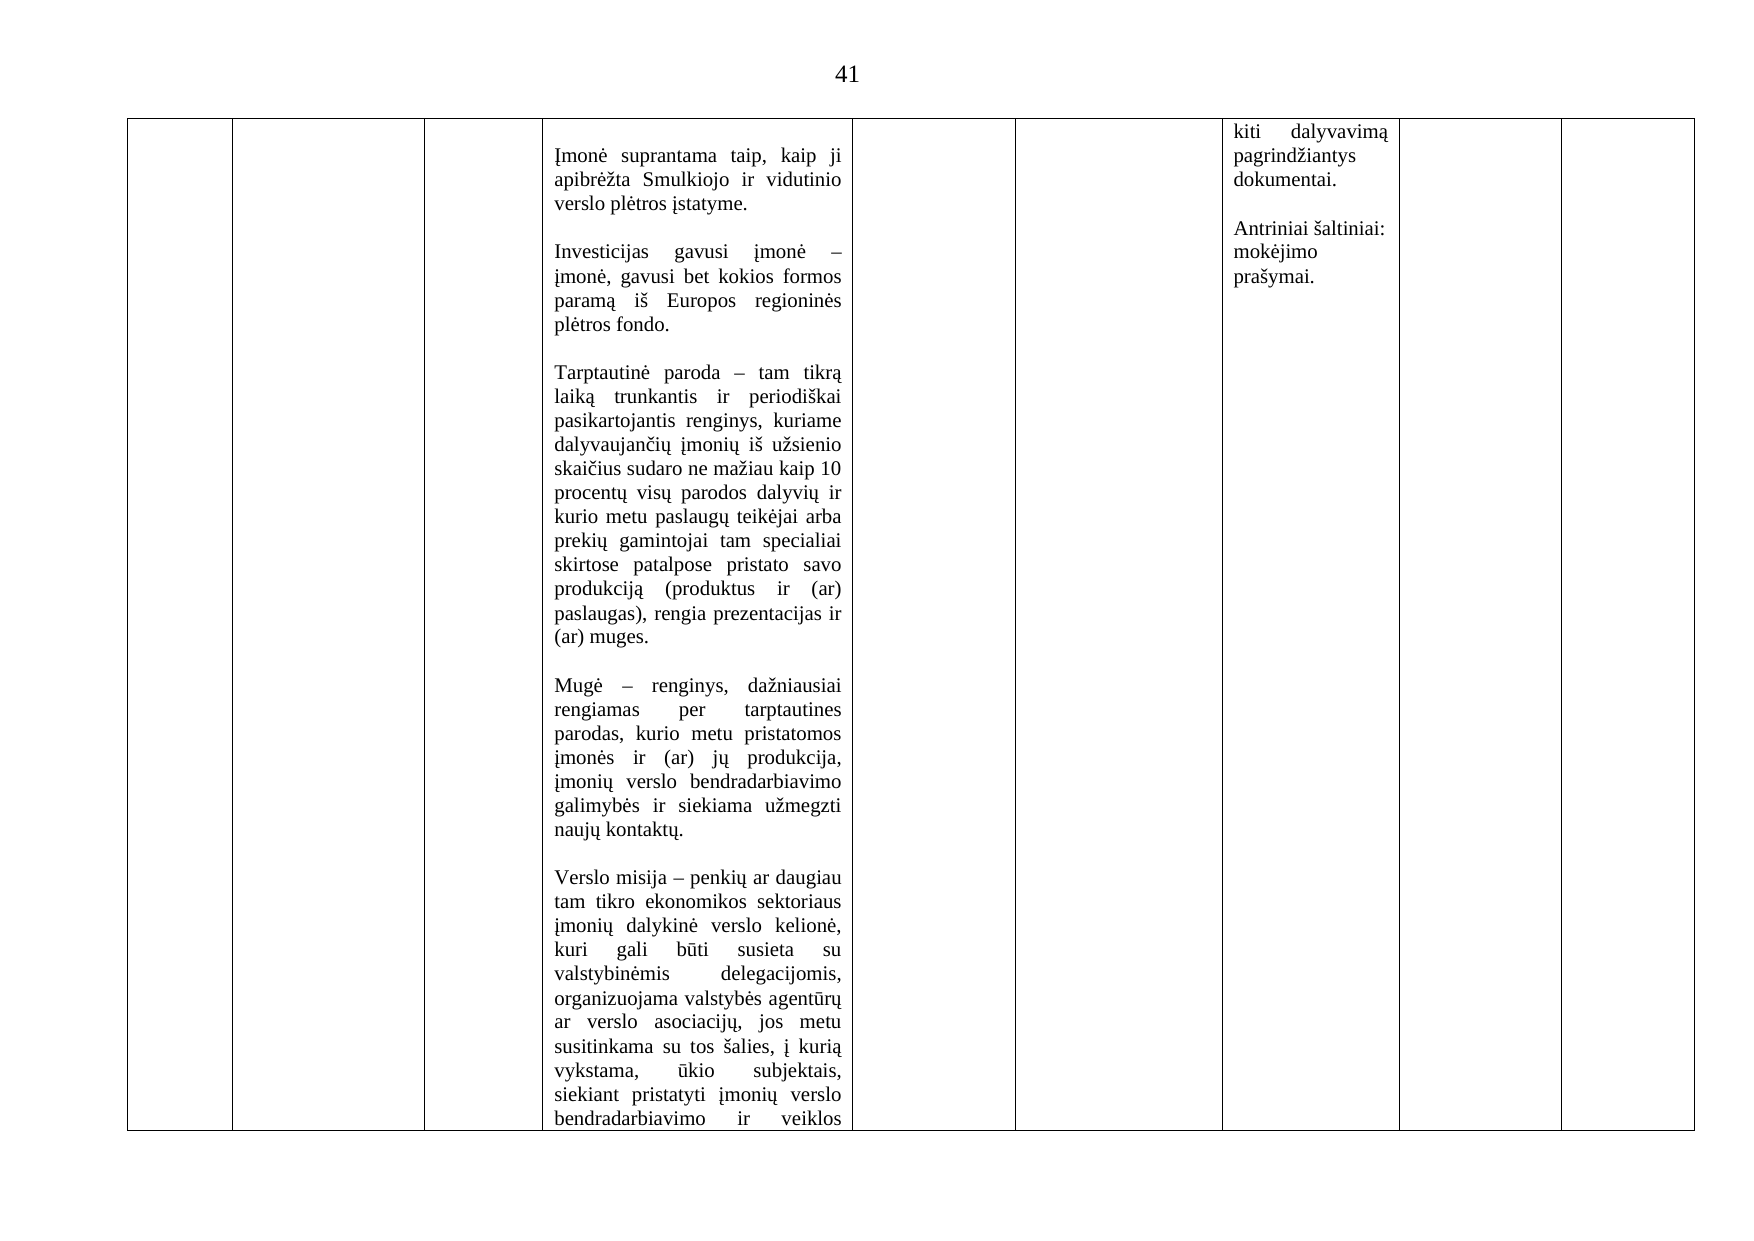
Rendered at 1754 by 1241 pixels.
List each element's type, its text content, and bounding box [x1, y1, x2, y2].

table_cell Įmonė suprantama taip, kaip ji apibrėžta Smulkiojo ir vidutinio verslo plėtros įstatyme. Investicijas gavusi įmonė – įmonė, gavusi bet kokios formos paramą iš Europos regioninės plėtros fondo. Tarptautinė paroda – tam tikrą laiką trunkantis ir periodiškai pasikartojantis renginys, kuriame dalyvaujančių įmonių iš užsienio skaičius sudaro ne mažiau kaip 10 procentų visų parodos dalyvių ir kurio metu paslaugų teikėjai arba prekių gamintojai tam specialiai skirtose patalpose pristato savo produkciją (produktus ir (ar) paslaugas), rengia prezentacijas ir (ar) muges. Mugė – renginys, dažniausiai rengiamas per tarptautines parodas, kurio metu pristatomos įmonės ir (ar) jų produkcija, įmonių verslo bendradarbiavimo galimybės ir siekiama užmegzti naujų kontaktų. Verslo misija – penkių ar daugiau tam tikro ekonomikos sektoriaus įmonių dalykinė verslo kelionė, kuri gali būti susieta su valstybinėmis delegacijomis, organizuojama valstybės agentūrų ar verslo asociacijų, jos metu susitinkama su tos šalies, į kurią vykstama, ūkio subjektais, siekiant pristatyti įmonių verslo bendradarbiavimo ir veiklos [543, 119, 852, 1130]
table_cell [853, 119, 1015, 1130]
table_cell [1562, 119, 1694, 1130]
table_cell [1400, 119, 1561, 1130]
table_cell [1016, 119, 1222, 1130]
table_cell kiti dalyvavimą pagrindžiantys dokumentai. Antriniai šaltiniai: mokėjimo prašymai. [1223, 119, 1399, 1130]
table_cell [233, 119, 424, 1130]
table_cell [128, 119, 232, 1130]
table_cell [425, 119, 542, 1130]
